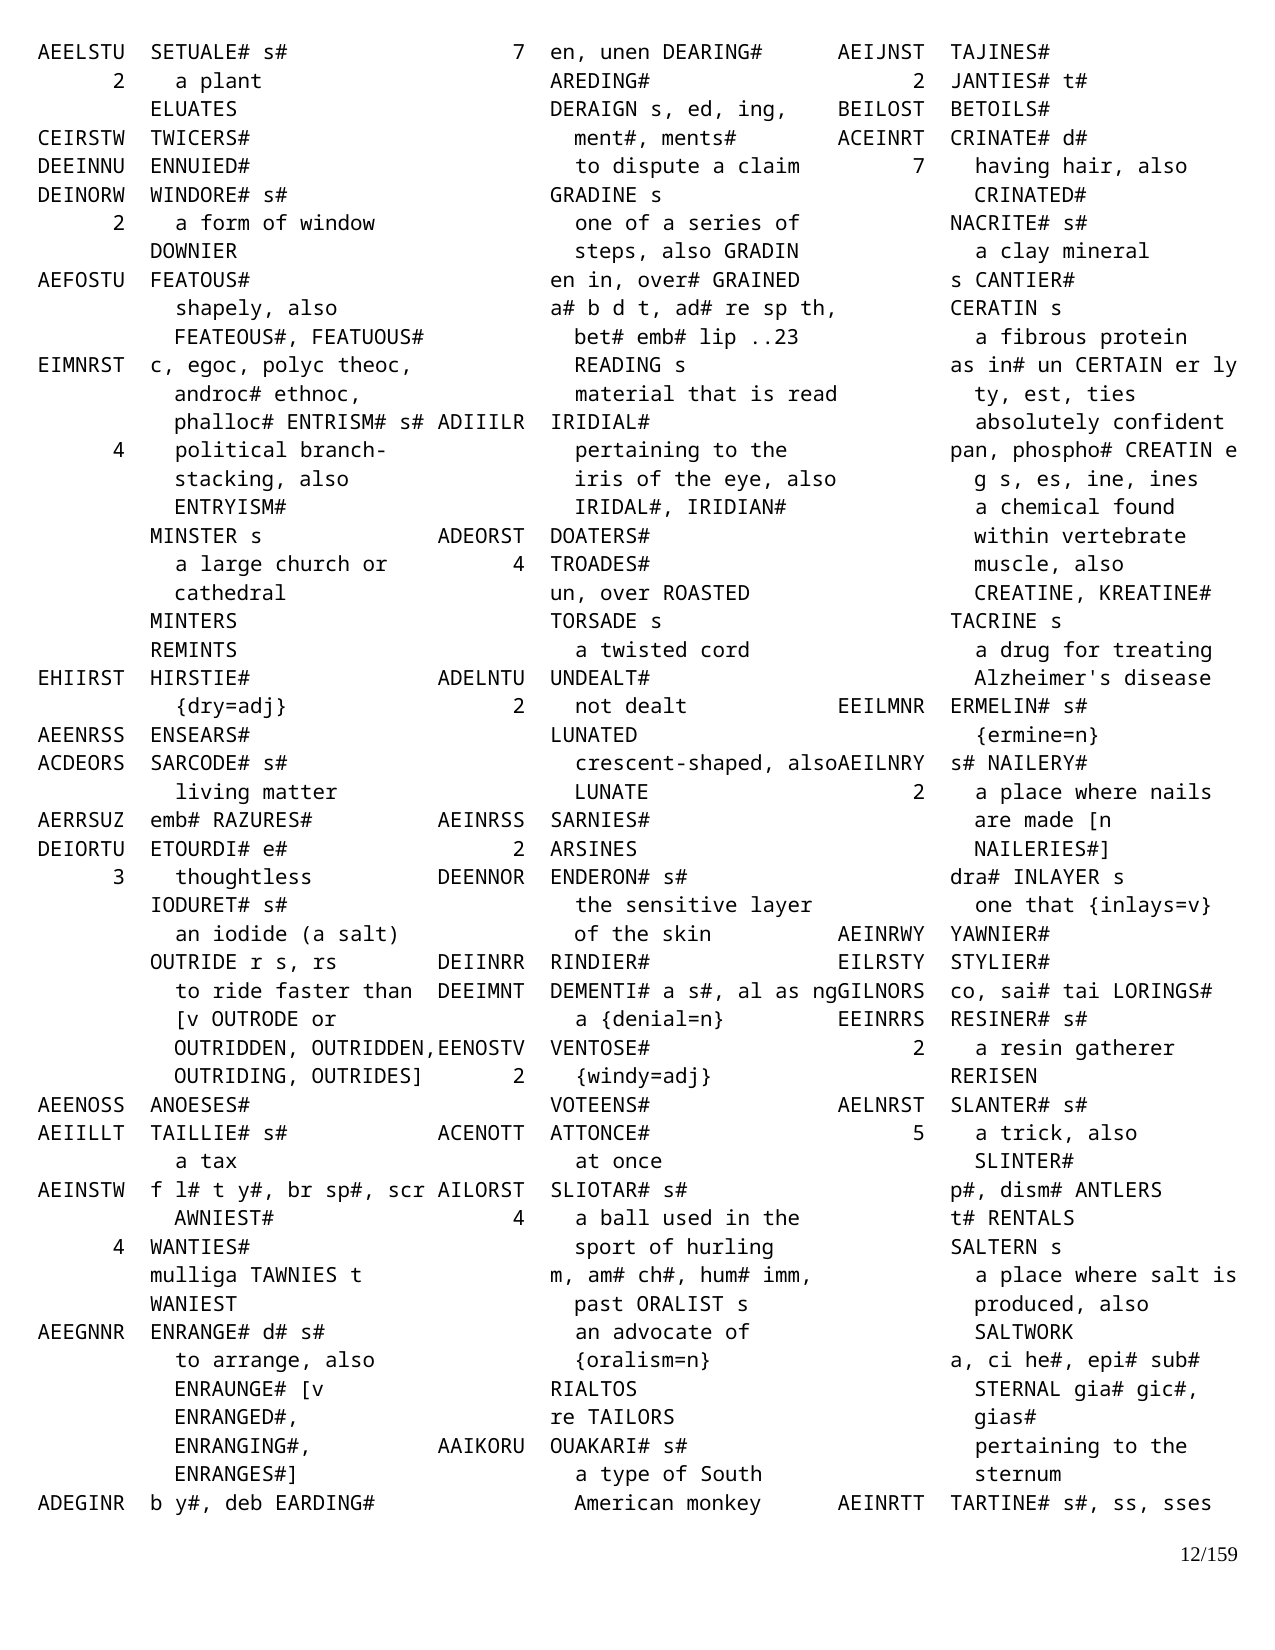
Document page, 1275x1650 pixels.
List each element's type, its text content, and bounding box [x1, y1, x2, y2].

text AEILNRY s# NAILERY# [837, 748, 1237, 777]
text ACENOTT ATTONCE# [437, 1118, 837, 1147]
text dra# INLAYER s [837, 862, 1237, 891]
text NACRITE# s# [837, 208, 1237, 237]
text ACEINRT CRINATE# d# [837, 123, 1237, 151]
text pertaining to the iris of the eye, also IRIDAL#, IRIDIAN# [437, 436, 837, 521]
text 2 a form of window [37, 208, 437, 237]
text en in, over# GRAINED [437, 265, 837, 293]
text 4 TROADES# [437, 549, 837, 578]
text EIMNRST c, egoc, polyc theoc, androc# ethnoc, phalloc# ENTRISM# s# [37, 350, 437, 436]
text AEFOSTU FEATOUS# [37, 265, 437, 293]
text AEENOSS ANOESES# [37, 1090, 437, 1118]
text WANIEST [37, 1289, 437, 1317]
text AEIILLT TAILLIE# s# [37, 1118, 437, 1147]
text {ermine=n} [837, 720, 1237, 748]
text GRADINE s [437, 180, 837, 208]
text EHIIRST HIRSTIE# [37, 663, 437, 692]
text ADEGINR b y#, deb EARDING# [37, 1488, 437, 1516]
text m, am# ch#, hum# imm, past ORALIST s [437, 1260, 837, 1317]
text pertaining to the sternum [837, 1431, 1237, 1488]
text 2 a resin gatherer [837, 1033, 1237, 1061]
text shapely, also FEATEOUS#, FEATUOUS# [37, 293, 437, 350]
text one that {inlays=v} [837, 891, 1237, 919]
text AEENRSS ENSEARS# [37, 720, 437, 748]
text ACDEORS SARCODE# s# [37, 748, 437, 777]
text 4 a ball used in the sport of hurling [437, 1203, 837, 1260]
text the sensitive layer of the skin [437, 891, 837, 947]
text MINSTER s [37, 521, 437, 549]
text AREDING# [437, 66, 837, 94]
text ADEORST DOATERS# [437, 521, 837, 549]
text DEIORTU ETOURDI# e# [37, 834, 437, 862]
text a drug for treating Alzheimer's disease [837, 635, 1237, 692]
text AELNRST SLANTER# s# [837, 1090, 1237, 1118]
text 2 {windy=adj} [437, 1061, 837, 1090]
text 2 ARSINES [437, 834, 837, 862]
text MINTERS [37, 606, 437, 635]
text 7 en, unen DEARING# [437, 37, 837, 66]
text EEINRRS RESINER# s# [837, 1004, 1237, 1033]
text a place where salt is produced, also SALTWORK [837, 1260, 1237, 1346]
text p#, dism# ANTLERS [837, 1175, 1237, 1203]
text to ride faster than [v OUTRODE or OUTRIDDEN, OUTRIDDEN, OUTRIDING, OUTRIDES] [37, 976, 437, 1090]
text TACRINE s [837, 606, 1237, 635]
text IODURET# s# [37, 891, 437, 919]
text AEINRWY YAWNIER# [837, 919, 1237, 947]
text mulliga TAWNIES t [37, 1260, 437, 1289]
text a {denial=n} [437, 1004, 837, 1033]
text DEEIMNT DEMENTI# a s#, al as ng [437, 976, 837, 1004]
text AILORST SLIOTAR# s# [437, 1175, 837, 1203]
text 2 a place where nails are made [n NAILERIES#] [837, 777, 1237, 862]
text AEINSTW f l# t y#, br sp#, scr AWNIEST# [37, 1175, 437, 1232]
text EENOSTV VENTOSE# [437, 1033, 837, 1061]
text a clay mineral [837, 237, 1237, 265]
text at once [437, 1147, 837, 1175]
text ELUATES [37, 94, 437, 123]
text a large church or cathedral [37, 549, 437, 606]
text EEILMNR ERMELIN# s# [837, 692, 1237, 720]
text a twisted cord [437, 635, 837, 663]
text TORSADE s [437, 606, 837, 635]
text AEELSTU SETUALE# s# [37, 37, 437, 66]
text GILNORS co, sai# tai LORINGS# [837, 976, 1237, 1004]
text DERAIGN s, ed, ing, ment#, ments# [437, 94, 837, 151]
text a# b d t, ad# re sp th, bet# emb# lip ..23 READING s [437, 293, 837, 379]
text {dry=adj} [37, 692, 437, 720]
text RIALTOS [437, 1374, 837, 1402]
text an iodide (a salt) [37, 919, 437, 947]
text one of a series of steps, also GRADIN [437, 208, 837, 265]
text to dispute a claim [437, 151, 837, 180]
text AEINRTT TARTINE# s#, ss, sses [837, 1488, 1237, 1516]
text AEIJNST TAJINES# [837, 37, 1237, 66]
text as in# un CERTAIN er ly ty, est, ties [837, 350, 1237, 407]
text re TAILORS [437, 1402, 837, 1431]
text AEINRSS SARNIES# [437, 805, 837, 834]
text material that is read [437, 379, 837, 407]
text living matter [37, 777, 437, 805]
text DEENNOR ENDERON# s# [437, 862, 837, 891]
text AEEGNNR ENRANGE# d# s# [37, 1317, 437, 1346]
text crescent-shaped, also LUNATE [437, 748, 837, 805]
text 7 having hair, also CRINATED# [837, 151, 1237, 208]
text 2 not dealt [437, 692, 837, 720]
text LUNATED [437, 720, 837, 748]
text 3 thoughtless [37, 862, 437, 891]
text EILRSTY STYLIER# [837, 947, 1237, 976]
text DEEINNU ENNUIED# [37, 151, 437, 180]
text a chemical found within vertebrate muscle, also CREATINE, KREATINE# [837, 492, 1237, 606]
text ADELNTU UNDEALT# [437, 663, 837, 692]
text 5 a trick, also SLINTER# [837, 1118, 1237, 1175]
text RERISEN [837, 1061, 1237, 1090]
text a type of South American monkey [437, 1459, 837, 1516]
text 2 a plant [37, 66, 437, 94]
text un, over ROASTED [437, 578, 837, 606]
text AERRSUZ emb# RAZURES# [37, 805, 437, 834]
text pan, phospho# CREATIN e g s, es, ine, ines [837, 436, 1237, 492]
text a, ci he#, epi# sub# STERNAL gia# gic#, gias# [837, 1346, 1237, 1431]
text CEIRSTW TWICERS# [37, 123, 437, 151]
text SALTERN s [837, 1232, 1237, 1260]
text absolutely confident [837, 407, 1237, 436]
text a tax [37, 1147, 437, 1175]
text REMINTS [37, 635, 437, 663]
text DOWNIER [37, 237, 437, 265]
text VOTEENS# [437, 1090, 837, 1118]
text an advocate of {oralism=n} [437, 1317, 837, 1374]
text s CANTIER# [837, 265, 1237, 293]
text ADIIILR IRIDIAL# [437, 407, 837, 436]
text DEIINRR RINDIER# [437, 947, 837, 976]
text CERATIN s [837, 293, 1237, 322]
text 2 JANTIES# t# [837, 66, 1237, 94]
text t# RENTALS [837, 1203, 1237, 1232]
text AAIKORU OUAKARI# s# [437, 1431, 837, 1459]
text DEINORW WINDORE# s# [37, 180, 437, 208]
text a fibrous protein [837, 322, 1237, 350]
text to arrange, also ENRAUNGE# [v ENRANGED#, ENRANGING#, ENRANGES#] [37, 1346, 437, 1488]
text BEILOST BETOILS# [837, 94, 1237, 123]
text 4 political branch-stacking, also ENTRYISM# [37, 436, 437, 521]
text OUTRIDE r s, rs [37, 947, 437, 976]
text 4 WANTIES# [37, 1232, 437, 1260]
